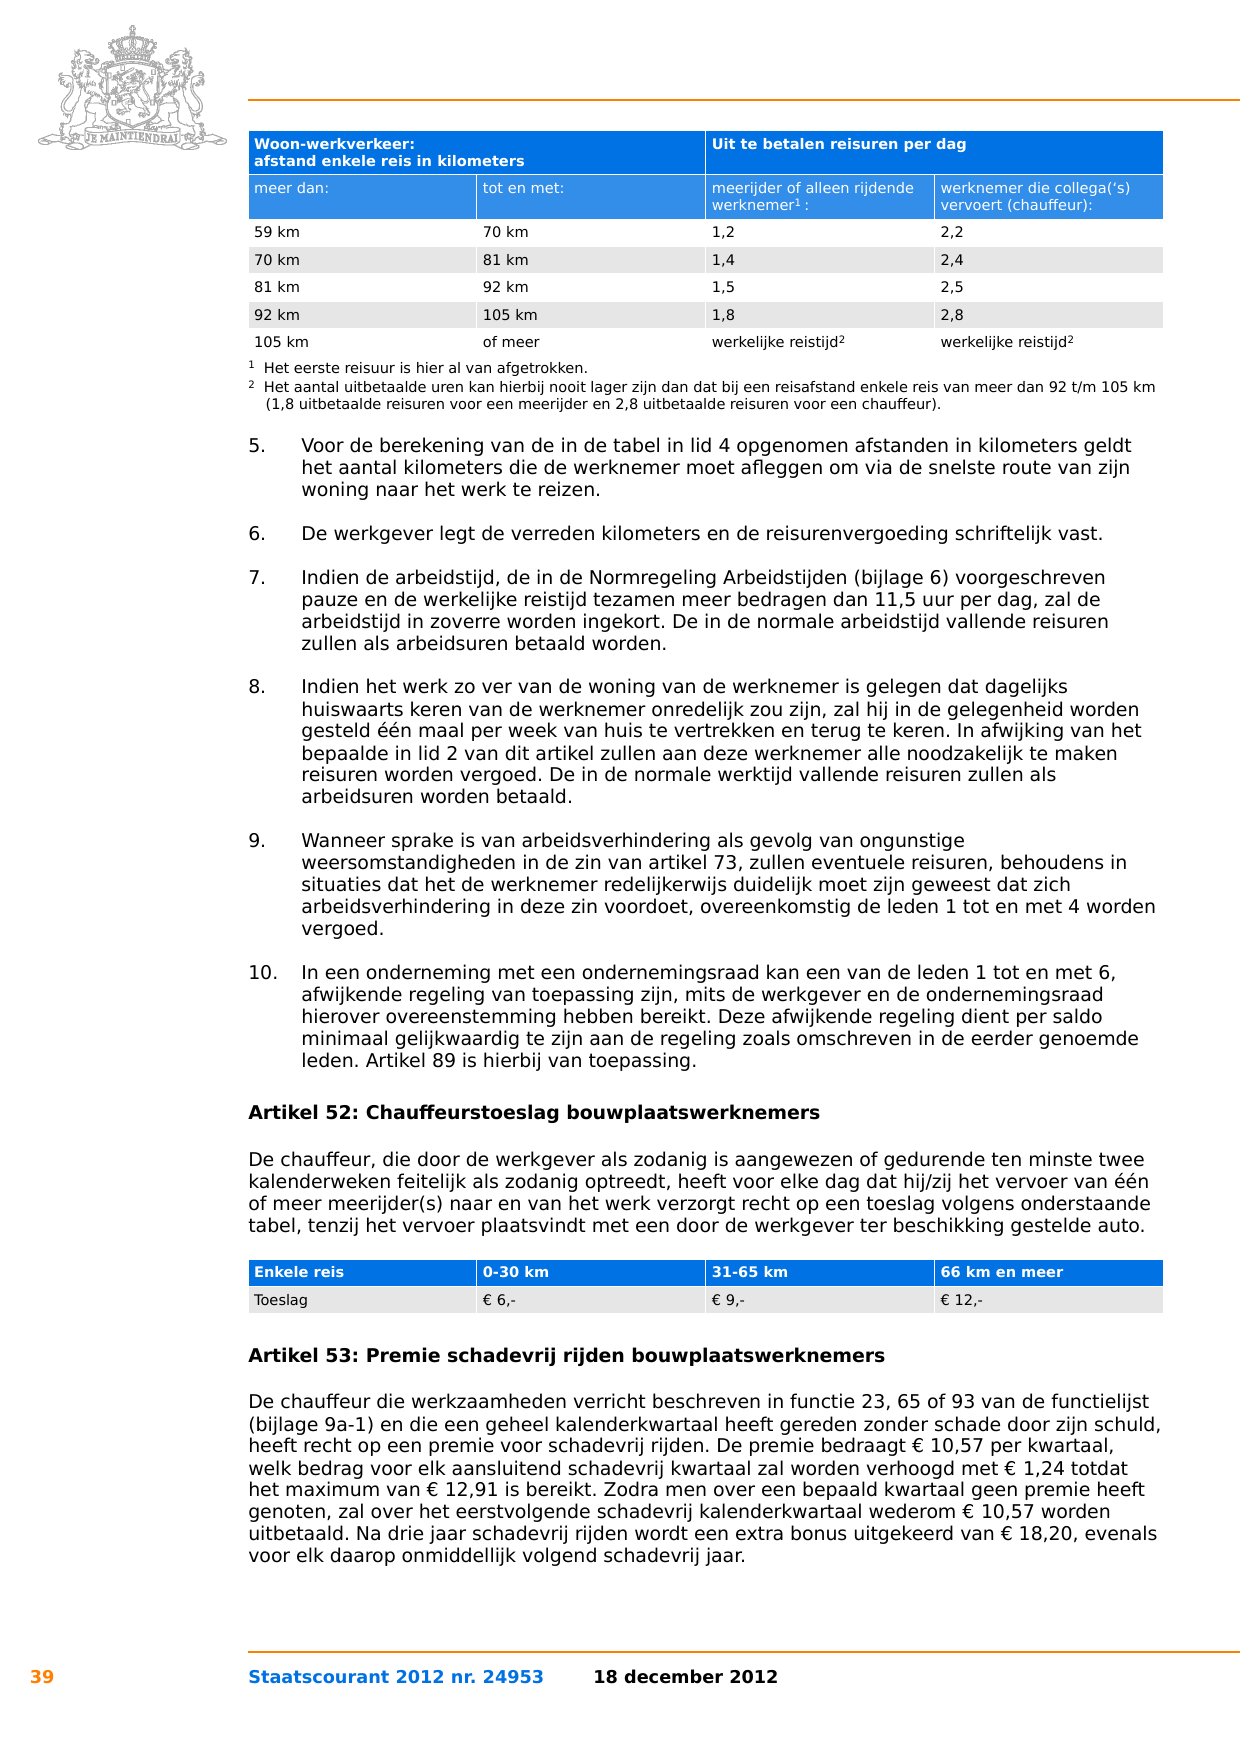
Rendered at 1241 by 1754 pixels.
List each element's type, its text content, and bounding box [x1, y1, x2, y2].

text De chauffeur die werkzaamheden verricht beschreven in functie 23, 65 of 93 van de functielijst (bijlage 9a-1) en die een geheel kalenderkwartaal heeft gereden zonder schade door zijn schuld, heeft recht op een premie voor schadevrij rijden. De premie bedraagt € 10,57 per kwartaal, welk bedrag voor elk aansluitend schadevrij kwartaal zal worden verhoogd met € 1,24 totdat het maximum van € 12,91 is bereikt. Zodra men over een bepaald kwartaal geen premie heeft genoten, zal over het eerstvolgende schadevrij kalenderkwartaal wederom € 10,57 worden uitbetaald. Na drie jaar schadevrij rijden wordt een extra bonus uitgekeerd van € 18,20, evenals voor elk daarop onmiddellijk volgend schadevrij jaar. [248, 1391, 1163, 1567]
table_header 66 km en meer [935, 1260, 1163, 1286]
text 5. Voor de berekening van de in de tabel in lid 4 opgenomen afstanden in kilometers geldt het aantal kilometers die de werknemer moet afleggen om via de snelste route van zijn woning naar het werk te reizen. [248, 435, 1163, 501]
table_header Woon-werkverkeer: afstand enkele reis in kilometers [249, 131, 705, 174]
table_cell 70 km [249, 247, 476, 273]
table_cell 59 km [249, 220, 476, 246]
table_cell Toeslag [249, 1287, 476, 1313]
table_cell 92 km [477, 275, 705, 301]
table_cell 2,8 [935, 302, 1163, 328]
table_cell 1,8 [706, 302, 934, 328]
table_cell meerijder of alleen rijdende werknemer1: [706, 175, 934, 219]
table_header Uit te betalen reisuren per dag [706, 131, 1163, 174]
table_cell € 6,- [477, 1287, 705, 1313]
table_header Enkele reis [249, 1260, 476, 1286]
table_cell 1,5 [706, 275, 934, 301]
table_cell tot en met: [477, 175, 705, 219]
table_cell of meer [477, 329, 705, 356]
text De chauffeur, die door de werkgever als zodanig is aangewezen of gedurende ten minste twee kalenderweken feitelijk als zodanig optreedt, heeft voor elke dag dat hij/zij het vervoer van één of meer meerijder(s) naar en van het werk verzorgt recht op een toeslag volgens onderstaande tabel, tenzij het vervoer plaatsvindt met een door de werkgever ter beschikking gestelde auto. [248, 1149, 1163, 1237]
picture [38, 25, 227, 150]
table_cell werkelijke reistijd2 [706, 329, 934, 356]
text 10. In een onderneming met een ondernemingsraad kan een van de leden 1 tot en met 6, afwijkende regeling van toepassing zijn, mits de werkgever en de ondernemingsraad hierover overeenstemming hebben bereikt. Deze afwijkende regeling dient per saldo minimaal gelijkwaardig te zijn aan de regeling zoals omschreven in de eerder genoemde leden. Artikel 89 is hierbij van toepassing. [248, 962, 1163, 1072]
subtitle Artikel 53: Premie schadevrij rijden bouwplaatswerknemers [248, 1344, 1163, 1366]
text 6. De werkgever legt de verreden kilometers en de reisurenvergoeding schriftelijk vast. [248, 523, 1163, 545]
text 7. Indien de arbeidstijd, de in de Normregeling Arbeidstijden (bijlage 6) voorgeschreven pauze en de werkelijke reistijd tezamen meer bedragen dan 11,5 uur per dag, zal de arbeidstijd in zoverre worden ingekort. De in de normale arbeidstijd vallende reisuren zullen als arbeidsuren betaald worden. [248, 567, 1163, 654]
text 9. Wanneer sprake is van arbeidsverhindering als gevolg van ongunstige weersomstandigheden in de zin van artikel 73, zullen eventuele reisuren, behoudens in situaties dat het de werknemer redelijkerwijs duidelijk moet zijn geweest dat zich arbeidsverhindering in deze zin voordoet, overeenkomstig de leden 1 tot en met 4 worden vergoed. [248, 830, 1163, 940]
table_cell 2,4 [935, 247, 1163, 273]
table_cell werkelijke reistijd2 [935, 329, 1163, 356]
table_cell 2,5 [935, 275, 1163, 301]
table_cell 1 Het eerste reisuur is hier al van afgetrokken. 2 Het aantal uitbetaalde uren kan hierbij nooit lager zijn dan dat bij een reisafstand enkele reis van meer dan 92 t/m 105 km (1,8 uitbetaalde reisuren voor een meerijder en 2,8 uitbetaalde reisuren voor een chauffeur). [248, 357, 1163, 413]
table_cell meer dan: [249, 175, 476, 219]
table_cell 81 km [477, 247, 705, 273]
table_cell 92 km [249, 302, 476, 328]
table_cell 105 km [477, 302, 705, 328]
table_header 31-65 km [706, 1260, 934, 1286]
table_cell 81 km [249, 275, 476, 301]
subtitle Artikel 52: Chauffeurstoeslag bouwplaatswerknemers [248, 1102, 1163, 1124]
table_cell 70 km [477, 220, 705, 246]
table_cell € 12,- [935, 1287, 1163, 1313]
table_cell 1,2 [706, 220, 934, 246]
table_cell € 9,- [706, 1287, 934, 1313]
text 8. Indien het werk zo ver van de woning van de werknemer is gelegen dat dagelijks huiswaarts keren van de werknemer onredelijk zou zijn, zal hij in de gelegenheid worden gesteld één maal per week van huis te vertrekken en terug te keren. In afwijking van het bepaalde in lid 2 van dit artikel zullen aan deze werknemer alle noodzakelijk te maken reisuren worden vergoed. De in de normale werktijd vallende reisuren zullen als arbeidsuren worden betaald. [248, 676, 1163, 808]
table_cell 1,4 [706, 247, 934, 273]
table_cell 105 km [249, 329, 476, 356]
table_header 0-30 km [477, 1260, 705, 1286]
table_cell werknemer die collega(‘s) vervoert (chauffeur): [935, 175, 1163, 219]
table_cell 2,2 [935, 220, 1163, 246]
